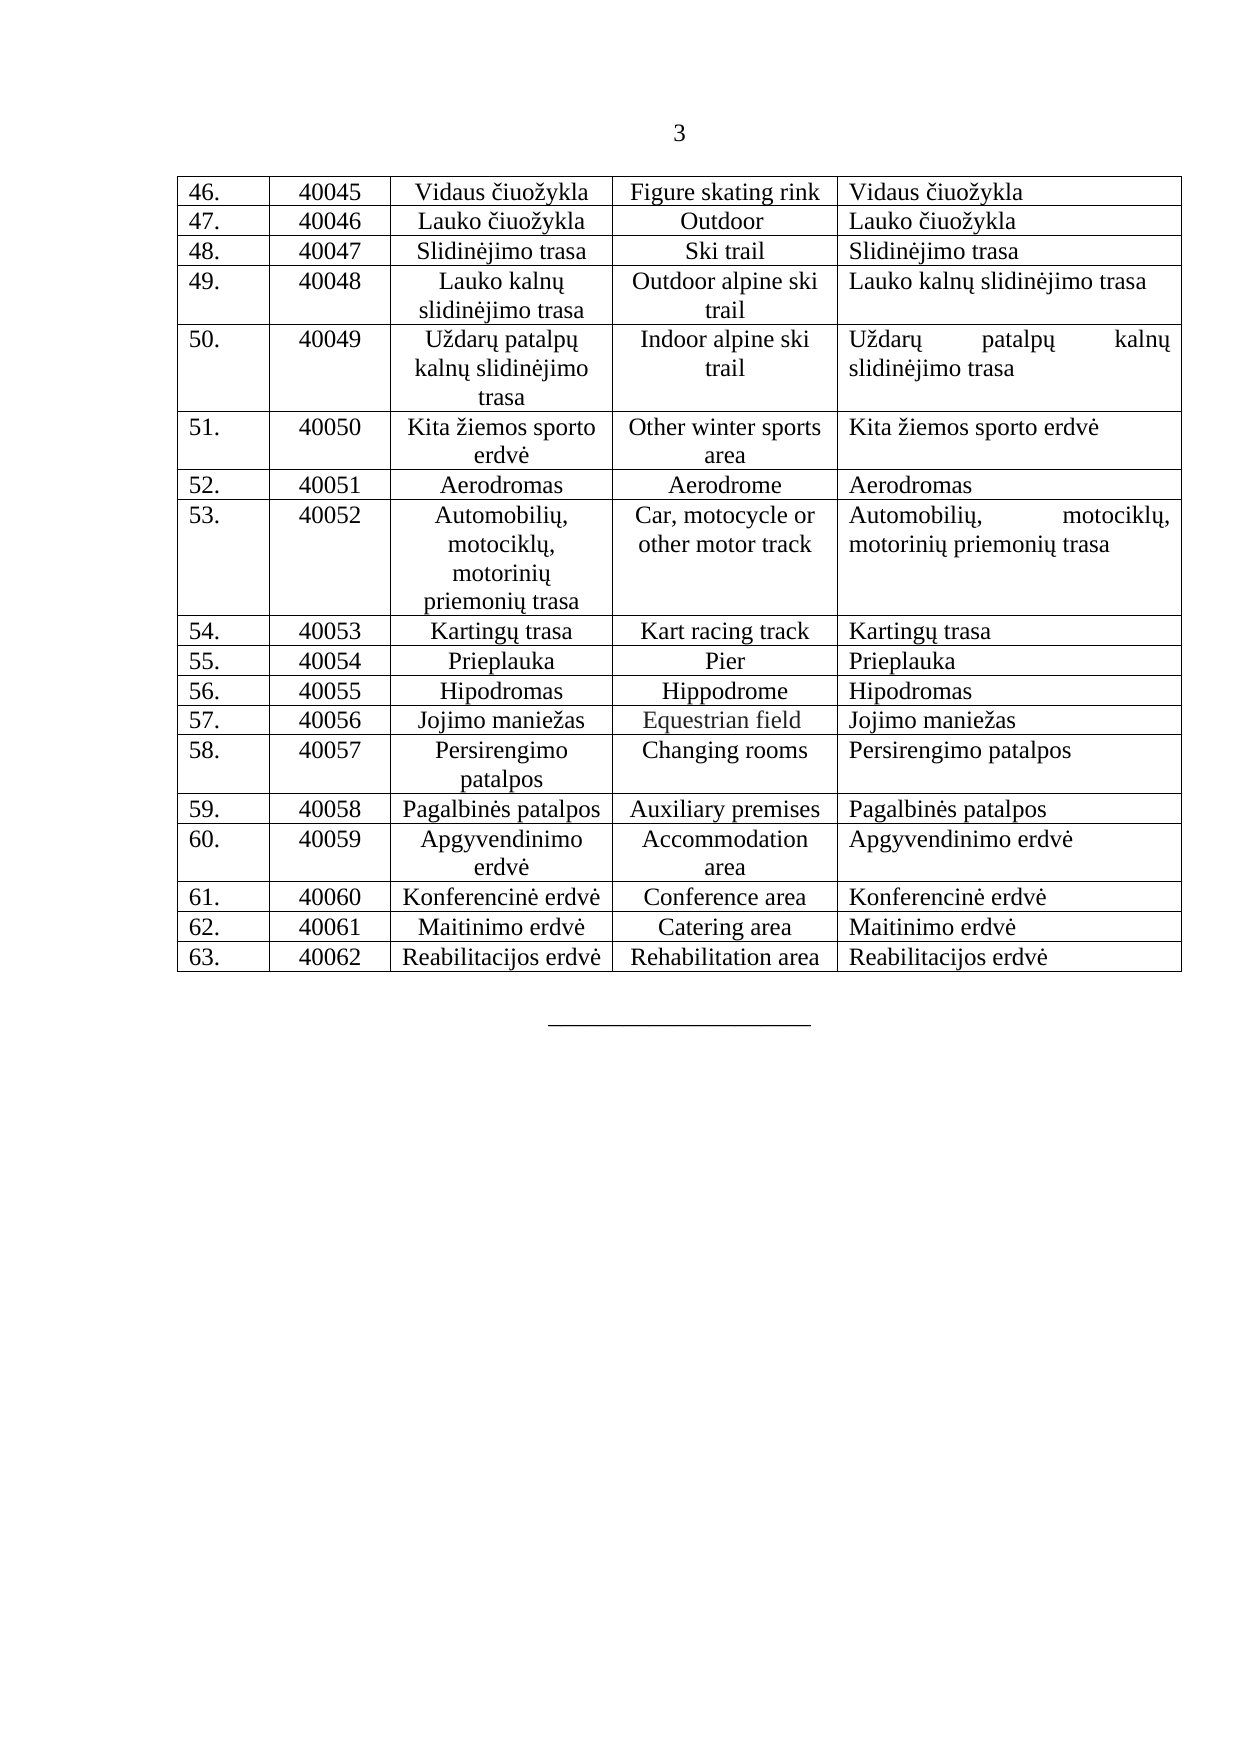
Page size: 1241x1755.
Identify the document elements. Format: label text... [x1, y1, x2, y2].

table_cell Kita žiemos sporto erdvė [838, 412, 1181, 469]
table_cell Ski trail [613, 236, 837, 265]
table_cell Outdoor [613, 206, 837, 235]
table_cell Kartingų trasa [838, 616, 1181, 645]
table_cell Vidaus čiuožykla [838, 177, 1181, 205]
table_cell Persirengimo patalpos [391, 735, 612, 793]
table_cell Lauko čiuožykla [838, 206, 1181, 235]
table_cell Kita žiemos sporto erdvė [391, 412, 612, 469]
table_cell Automobilių, motociklų, motorinių priemonių trasa [391, 500, 612, 615]
table_cell Jojimo maniežas [391, 706, 612, 734]
table_cell Hippodrome [826, 676, 837, 704]
table_cell Konferencinė erdvė [838, 882, 1181, 911]
table_cell Aerodrome [826, 470, 837, 499]
table_cell Car, motocycle or other motor track [613, 500, 837, 615]
table_cell Aerodromas [391, 470, 612, 499]
table_cell 46. [178, 177, 269, 205]
table_cell Kart racing track [613, 616, 837, 645]
table_cell Uždarų patalpų kalnų slidinėjimo trasa [391, 325, 612, 411]
table_cell Indoor alpine ski trail [613, 325, 837, 411]
table_cell Hippodrome [613, 676, 623, 704]
table_cell 40061 [270, 912, 390, 941]
table_cell Lauko kalnų slidinėjimo trasa [391, 266, 612, 323]
table_cell Prieplauka [391, 646, 612, 675]
table_cell Catering area [613, 912, 837, 941]
table_cell 40051 [270, 470, 390, 499]
table_cell Outdoor alpine ski trail [613, 266, 837, 323]
table_cell Auxiliary premises [613, 794, 837, 823]
table_cell 40048 [270, 266, 390, 323]
table_cell Equestrian field [613, 706, 837, 734]
table_cell Hipodromas [391, 676, 612, 704]
table_cell 61. [178, 882, 269, 911]
table_cell Kartingų trasa [391, 616, 612, 645]
text _____________________ [177, 1000, 1181, 1029]
table_cell 52. [178, 470, 269, 499]
table_cell Changing rooms [613, 735, 837, 793]
table_cell Aerodromas [838, 470, 1181, 499]
table_cell 48. [178, 236, 269, 265]
table_cell 60. [178, 824, 269, 881]
table_cell Prieplauka [838, 646, 1181, 675]
table_cell 57. [178, 706, 269, 734]
table_cell Other winter sports area [613, 412, 837, 469]
table_cell 62. [178, 912, 269, 941]
table_cell 49. [178, 266, 269, 323]
table_cell 40058 [270, 794, 390, 823]
table_cell 51. [178, 412, 269, 469]
table_cell Figure skating rink [613, 177, 837, 205]
table_cell 54. [178, 616, 269, 645]
table_cell Apgyvendinimo erdvė [391, 824, 612, 881]
table_cell Pier [613, 646, 837, 675]
table_cell 40045 [270, 177, 390, 205]
table_cell Jojimo maniežas [838, 706, 1181, 734]
table_cell 56. [178, 676, 269, 704]
table_cell 50. [178, 325, 269, 411]
table_cell Automobilių, motociklų, motorinių priemonių trasa [838, 500, 1181, 615]
table_cell 40050 [270, 412, 390, 469]
table_cell Conference area [613, 882, 837, 911]
table_cell 40059 [270, 824, 390, 881]
table_cell 40054 [270, 646, 390, 675]
table_cell 58. [178, 735, 269, 793]
table_cell Persirengimo patalpos [838, 735, 1181, 793]
table_cell Rehabilitation area [613, 942, 837, 971]
table_cell Lauko kalnų slidinėjimo trasa [838, 266, 1181, 323]
table_cell 55. [178, 646, 269, 675]
table_cell Maitinimo erdvė [838, 912, 1181, 941]
table_cell 63. [178, 942, 269, 971]
table_cell 40053 [270, 616, 390, 645]
table_cell Accommodation area [613, 824, 837, 881]
table_cell Lauko čiuožykla [391, 206, 612, 235]
table_cell 40049 [270, 325, 390, 411]
table_cell 40056 [270, 706, 390, 734]
table_cell 47. [178, 206, 269, 235]
table_cell 40060 [270, 882, 390, 911]
table_cell Konferencinė erdvė [391, 882, 612, 911]
table_cell 40046 [270, 206, 390, 235]
table_cell 40047 [270, 236, 390, 265]
table_cell Reabilitacijos erdvė [391, 942, 612, 971]
table_cell Apgyvendinimo erdvė [838, 824, 1181, 881]
table_cell 40055 [270, 676, 390, 704]
table_cell 53. [178, 500, 269, 615]
table_cell Slidinėjimo trasa [391, 236, 612, 265]
table_cell Hipodromas [838, 676, 1181, 704]
table_cell Aerodrome [613, 470, 623, 499]
table_cell Reabilitacijos erdvė [838, 942, 1181, 971]
table_cell Vidaus čiuožykla [391, 177, 612, 205]
table_cell Maitinimo erdvė [391, 912, 612, 941]
table_cell Pagalbinės patalpos [391, 794, 612, 823]
table_cell 40062 [270, 942, 390, 971]
table_cell 40052 [270, 500, 390, 615]
table_cell Pagalbinės patalpos [838, 794, 1181, 823]
table_cell 59. [178, 794, 269, 823]
table_cell 40057 [270, 735, 390, 793]
table_cell Uždarų patalpų kalnų slidinėjimo trasa [838, 325, 1181, 411]
table_cell Slidinėjimo trasa [838, 236, 1181, 265]
